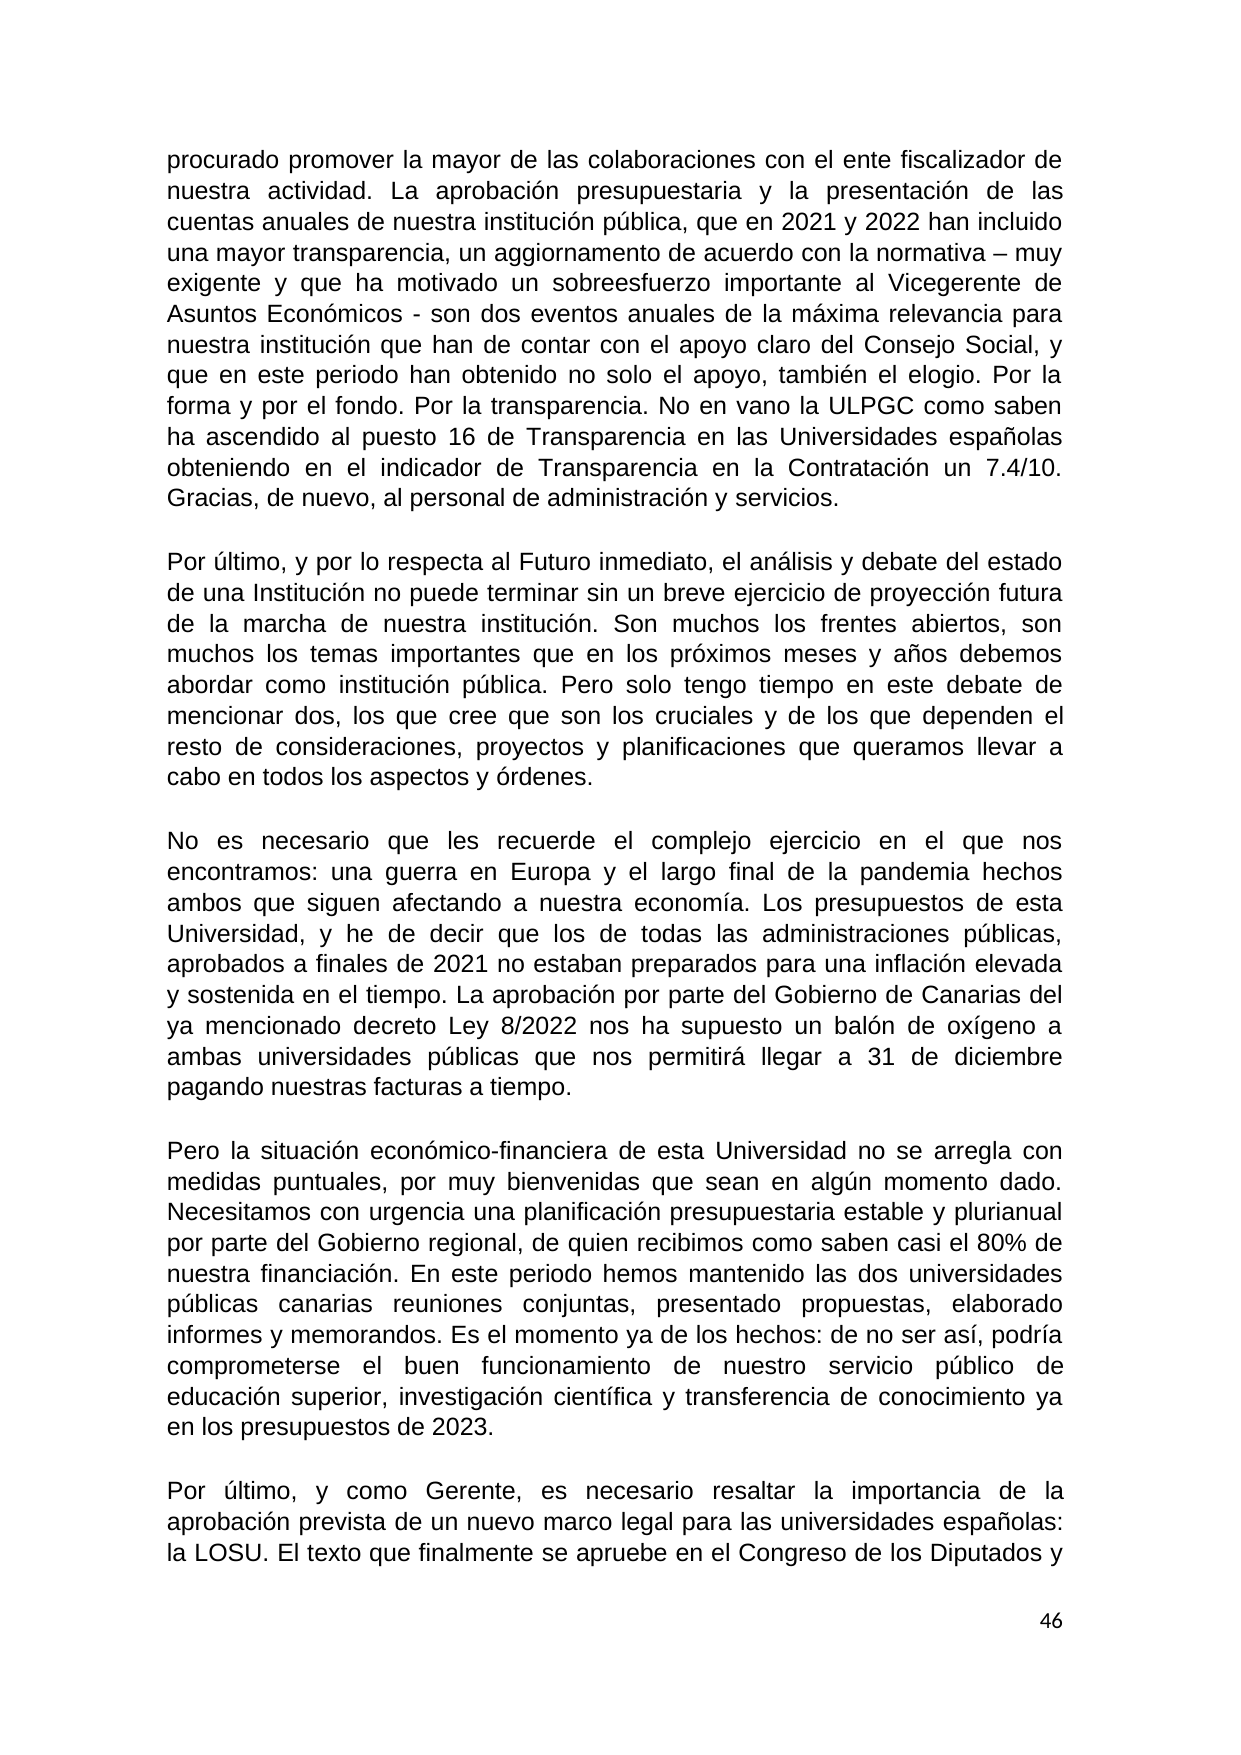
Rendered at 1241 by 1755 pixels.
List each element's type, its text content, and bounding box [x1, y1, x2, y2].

text No es necesario que les recuerde el complejo ejercicio en el que nos encontramos: una guerra en Europa y el largo final de la pandemia hechos ambos que siguen afectando a nuestra economía. Los presupuestos de esta Universidad, y he de decir que los de todas las administraciones públicas, aprobados a finales de 2021 no estaban preparados para una inflación elevada y sostenida en el tiempo. La aprobación por parte del Gobierno de Canarias del ya mencionado decreto Ley 8/2022 nos ha supuesto un balón de oxígeno a ambas universidades públicas que nos permitirá llegar a 31 de diciembre pagando nuestras facturas a tiempo. [167, 826, 1064, 1101]
text Por último, y como Gerente, es necesario resaltar la importancia de la aprobación prevista de un nuevo marco legal para las universidades españolas: la LOSU. El texto que finalmente se apruebe en el Congreso de los Diputados y [167, 1476, 1064, 1567]
text Pero la situación económico-financiera de esta Universidad no se arregla con medidas puntuales, por muy bienvenidas que sean en algún momento dado. Necesitamos con urgencia una planificación presupuestaria estable y plurianual por parte del Gobierno regional, de quien recibimos como saben casi el 80% de nuestra financiación. En este periodo hemos mantenido las dos universidades públicas canarias reuniones conjuntas, presentado propuestas, elaborado informes y memorandos. Es el momento ya de los hechos: de no ser así, podría comprometerse el buen funcionamiento de nuestro servicio público de educación superior, investigación científica y transferencia de conocimiento ya en los presupuestos de 2023. [167, 1136, 1064, 1441]
text procurado promover la mayor de las colaboraciones con el ente fiscalizador de nuestra actividad. La aprobación presupuestaria y la presentación de las cuentas anuales de nuestra institución pública, que en 2021 y 2022 han incluido una mayor transparencia, un aggiornamento de acuerdo con la normativa – muy exigente y que ha motivado un sobreesfuerzo importante al Vicegerente de Asuntos Económicos - son dos eventos anuales de la máxima relevancia para nuestra institución que han de contar con el apoyo claro del Consejo Social, y que en este periodo han obtenido no solo el apoyo, también el elogio. Por la forma y por el fondo. Por la transparencia. No en vano la ULPGC como saben ha ascendido al puesto 16 de Transparencia en las Universidades españolas obteniendo en el indicador de Transparencia en la Contratación un 7.4/10. Gracias, de nuevo, al personal de administración y servicios. [167, 145, 1064, 512]
text Por último, y por lo respecta al Futuro inmediato, el análisis y debate del estado de una Institución no puede terminar sin un breve ejercicio de proyección futura de la marcha de nuestra institución. Son muchos los frentes abiertos, son muchos los temas importantes que en los próximos meses y años debemos abordar como institución pública. Pero solo tengo tiempo en este debate de mencionar dos, los que cree que son los cruciales y de los que dependen el resto de consideraciones, proyectos y planificaciones que queramos llevar a cabo en todos los aspectos y órdenes. [167, 547, 1064, 791]
